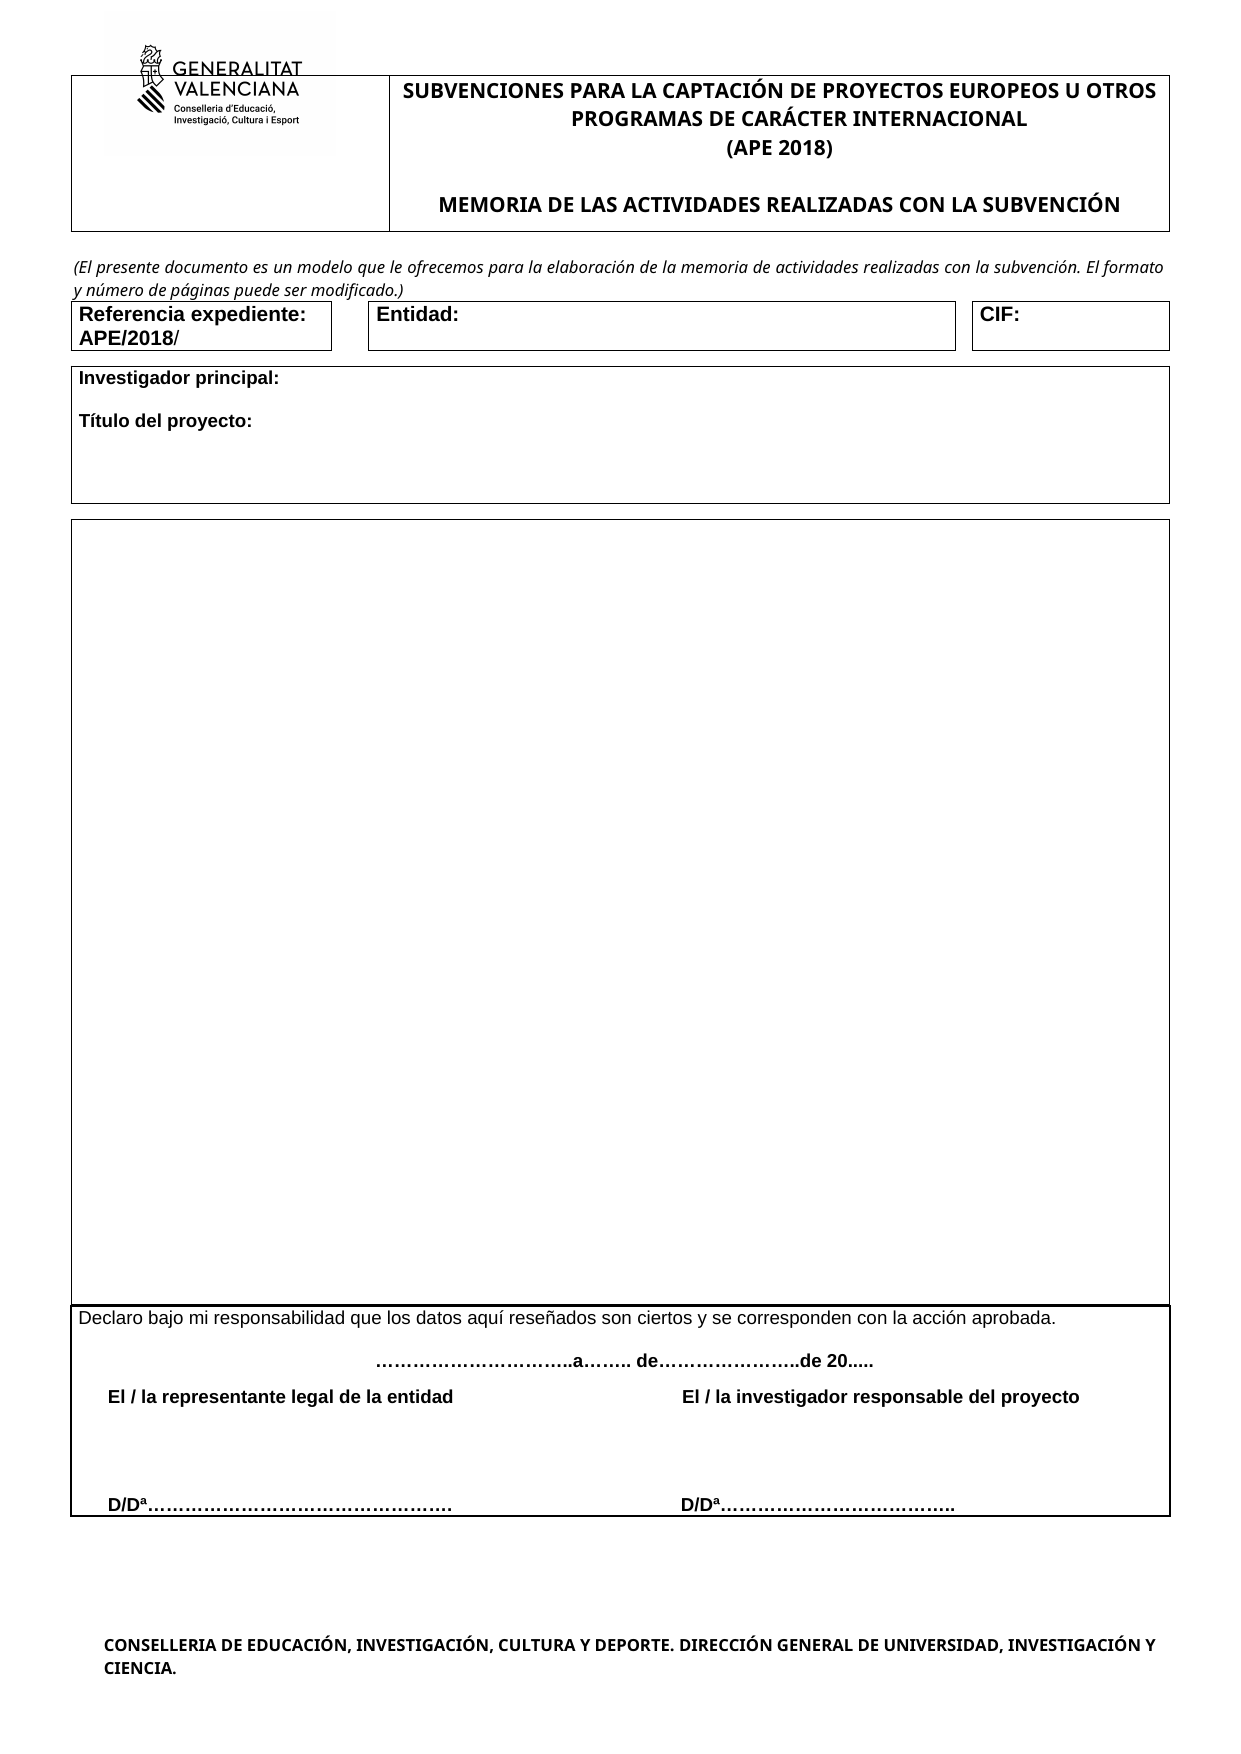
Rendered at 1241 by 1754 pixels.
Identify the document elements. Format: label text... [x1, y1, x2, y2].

table_header Referencia expediente: APE/2018/ [72, 302, 331, 350]
picture [103, 11, 336, 75]
table_header Entidad: [369, 302, 955, 350]
table_header CIF: [973, 302, 1169, 350]
table_header [72, 520, 1169, 1304]
table_header [332, 301, 368, 350]
picture [103, 76, 336, 156]
table_header Investigador principal: Título del proyecto: [72, 367, 1169, 503]
table_header Declaro bajo mi responsabilidad que los datos aquí reseñados son ciertos y se corresponden con la acción aprobada. …………………………..a…….. de…………………..de 20..... El / la representante legal de la entidad El / la investigador responsable del proyecto D/Dª…………………………………………. D/Dª……………………………….. [72, 1307, 1169, 1515]
text (El presente documento es un modelo que le ofrecemos para la elaboración de la memoria de actividades realizadas con la subvención. El formato y número de páginas puede ser modificado.) [74, 256, 1167, 301]
table_header [956, 301, 972, 350]
